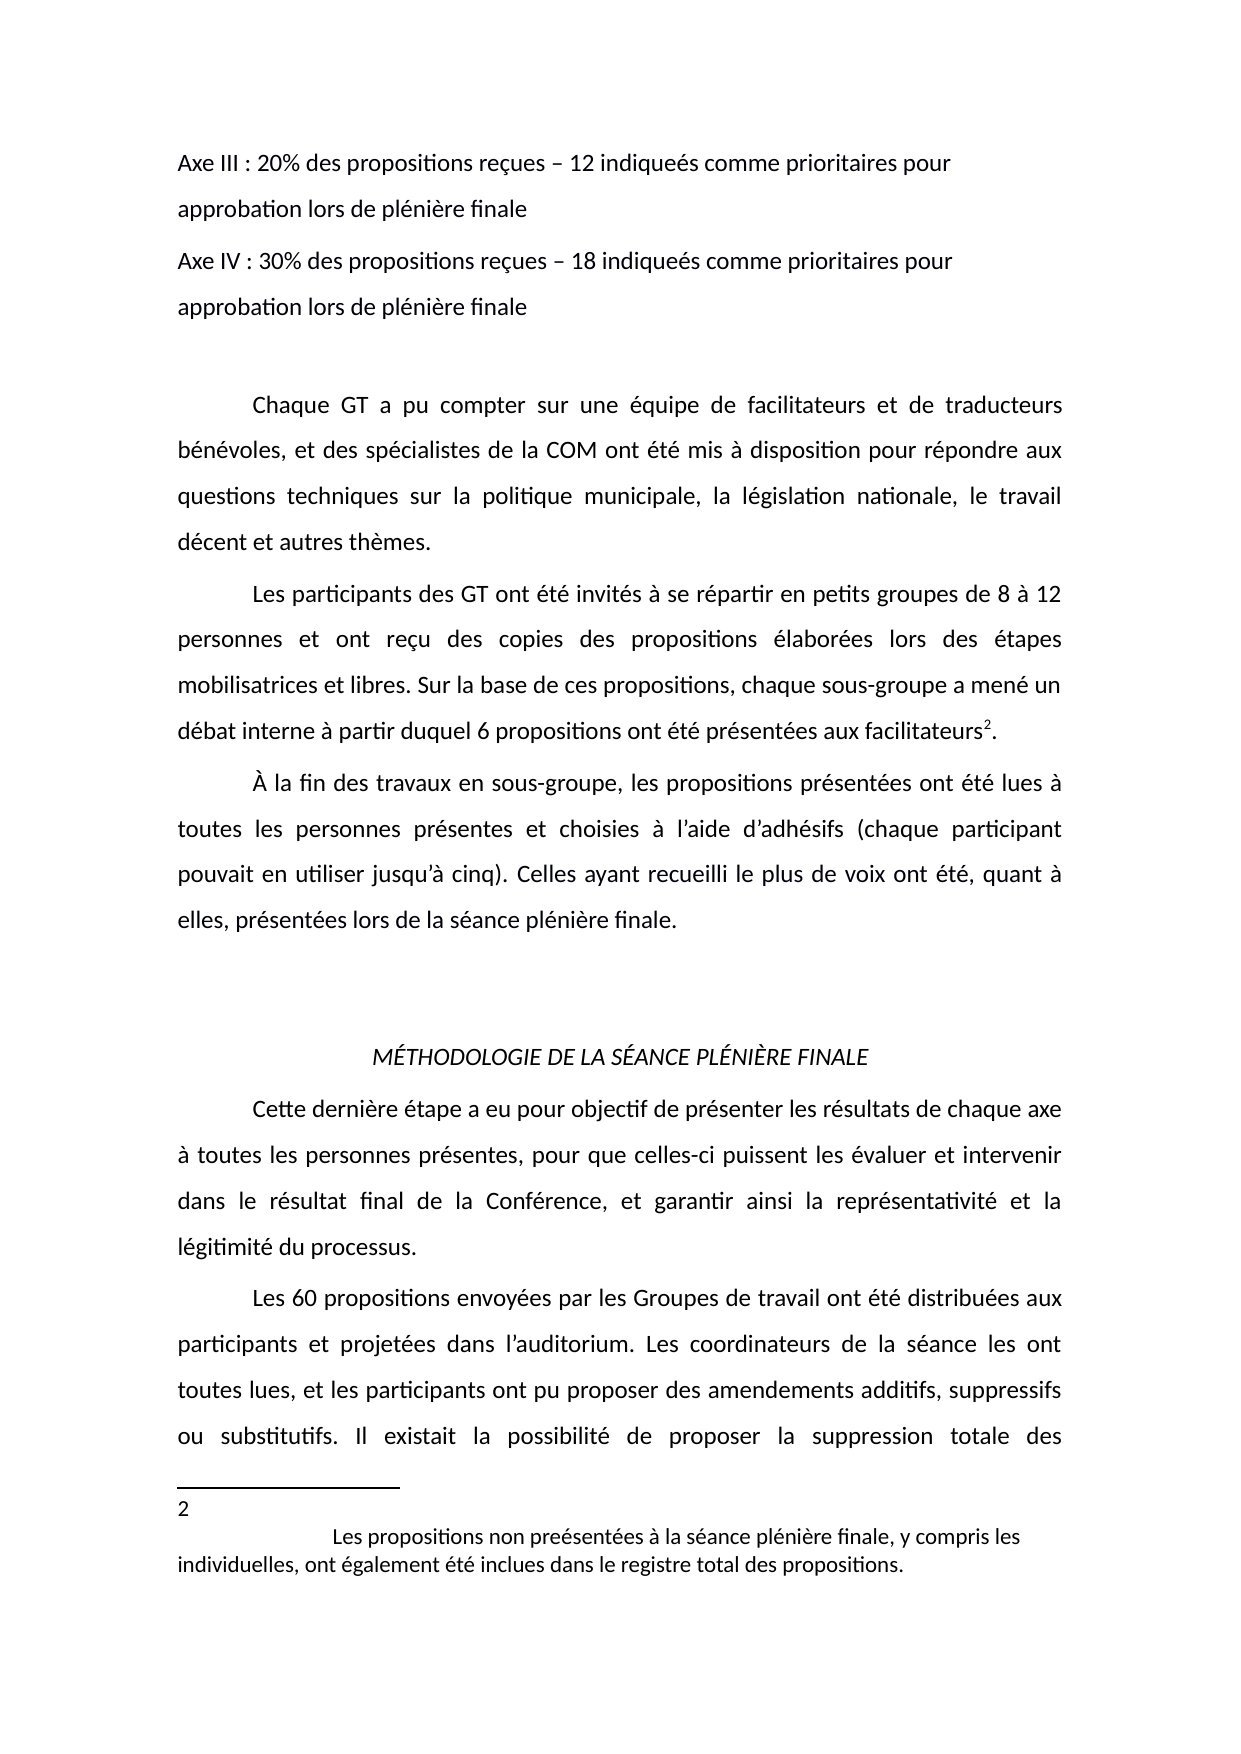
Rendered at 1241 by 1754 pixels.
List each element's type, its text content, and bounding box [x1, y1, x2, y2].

text Les participants des GT ont été invités à se répartir en petits groupes de 8 à 12 personnes et ont reçu des copies des propositions élaborées lors des étapes mobilisatrices et libres. Sur la base de ces propositions, chaque sous-groupe a mené un débat interne à partir duquel 6 propositions ont été présentées aux facilitateurs. [177, 578, 1063, 746]
text Chaque GT a pu compter sur une équipe de facilitateurs et de traducteurs bénévoles, et des spécialistes de la COM ont été mis à disposition pour répondre aux questions techniques sur la politique municipale, la législation nationale, le travail décent et autres thèmes. [177, 389, 1063, 556]
text Axe III : 20% des propositions reçues – 12 indiqueés comme prioritaires pour approbation lors de plénière finale [177, 148, 1063, 224]
text Axe IV : 30% des propositions reçues – 18 indiqueés comme prioritaires pour approbation lors de plénière finale [177, 245, 1063, 322]
text Cette dernière étape a eu pour objectif de présenter les résultats de chaque axe à toutes les personnes présentes, pour que celles-ci puissent les évaluer et intervenir dans le résultat final de la Conférence, et garantir ainsi la représentativité et la légitimité du processus. [177, 1093, 1063, 1261]
text MÉTHODOLOGIE DE LA SÉANCE PLÉNIÈRE FINALE [177, 1041, 1063, 1072]
text Les propositions non preésentées à la séance plénière finale, y compris les individuelles, ont également été inclues dans le registre total des propositions. [177, 1522, 1063, 1578]
text À la fin des travaux en sous-groupe, les propositions présentées ont été lues à toutes les personnes présentes et choisies à l’aide d’adhésifs (chaque participant pouvait en utiliser jusqu’à cinq). Celles ayant recueilli le plus de voix ont été, quant à elles, présentées lors de la séance plénière finale. [177, 767, 1063, 935]
text Les 60 propositions envoyées par les Groupes de travail ont été distribuées aux participants et projetées dans l’auditorium. Les coordinateurs de la séance les ont toutes lues, et les participants ont pu proposer des amendements additifs, suppressifs ou substitutifs. Il existait la possibilité de proposer la suppression totale des [177, 1283, 1063, 1450]
